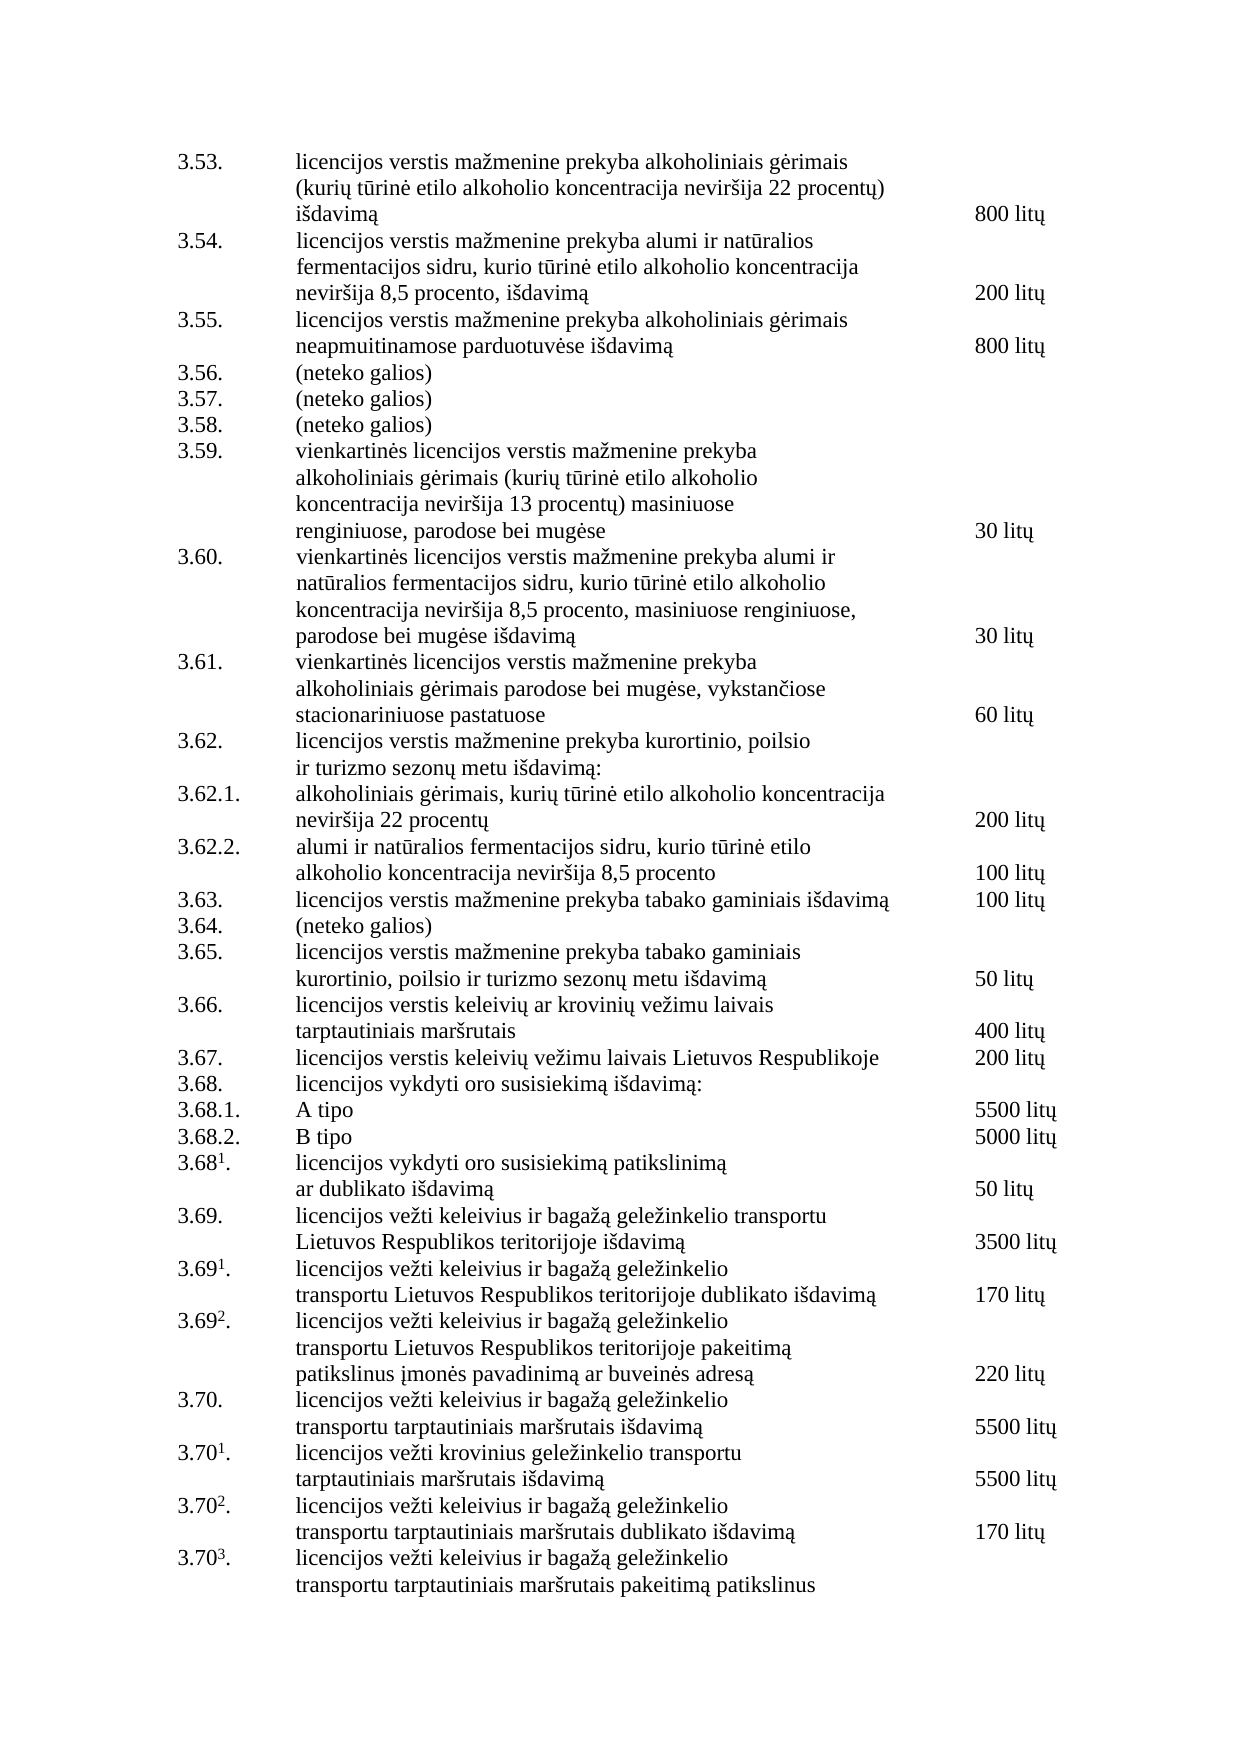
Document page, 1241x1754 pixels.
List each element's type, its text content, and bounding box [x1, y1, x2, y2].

text 3.62. licencijos verstis mažmenine prekyba kurortinio, poilsio [177, 727, 1122, 754]
text koncentracija neviršija 8,5 procento, masiniuose renginiuose, [177, 596, 1122, 622]
text 3.691. licencijos vežti keleivius ir bagažą geležinkelio [177, 1254, 1122, 1281]
text patikslinus įmonės pavadinimą ar buveinės adresą 220 litų [295, 1360, 1122, 1386]
text transportu tarptautiniais maršrutais dublikato išdavimą 170 litų [177, 1518, 1122, 1544]
text alkoholio koncentracija neviršija 8,5 procento 100 litų [177, 859, 1122, 886]
text transportu tarptautiniais maršrutais pakeitimą patikslinus [177, 1571, 1122, 1597]
text 3.701. licencijos vežti krovinius geležinkelio transportu [177, 1439, 1122, 1465]
text 3.53. licencijos verstis mažmenine prekyba alkoholiniais gėrimais (kurių tūrinė etilo alkoholio koncentracija neviršija 22 procentų) išdavimą 800 litų [177, 148, 1122, 227]
text 3.66. licencijos verstis keleivių ar krovinių vežimu laivais tarptautiniais maršrutais 400 litų [177, 991, 1122, 1044]
text ir turizmo sezonų metu išdavimą: 3.62.1. alkoholiniais gėrimais, kurių tūrinė etilo alkoholio koncentracija [177, 754, 1122, 807]
text 3.59. vienkartinės licencijos verstis mažmenine prekyba alkoholiniais gėrimais (kurių tūrinė etilo alkoholio koncentracija neviršija 13 procentų) masiniuose renginiuose, parodose bei mugėse 30 litų [177, 438, 1122, 543]
text 3.58. (neteko galios) [177, 411, 1122, 438]
text 3.68. licencijos vykdyti oro susisiekimą išdavimą: [177, 1070, 1122, 1096]
text 3.702. licencijos vežti keleivius ir bagažą geležinkelio [177, 1492, 1122, 1518]
list alumi ir natūralios fermentacijos sidru, kurio tūrinė etilo [177, 833, 1122, 859]
text 3.61. vienkartinės licencijos verstis mažmenine prekyba alkoholiniais gėrimais parodose bei mugėse, vykstančiose stacionariniuose pastatuose 60 litų [177, 648, 1122, 727]
text 3.692. licencijos vežti keleivius ir bagažą geležinkelio [177, 1307, 1122, 1334]
text ar dublikato išdavimą 50 litų [295, 1176, 1122, 1202]
text neviršija 22 procentų 200 litų [177, 807, 1122, 833]
text 3.681. licencijos vykdyti oro susisiekimą patikslinimą [177, 1149, 1122, 1176]
text 3.703. licencijos vežti keleivius ir bagažą geležinkelio [177, 1544, 1122, 1571]
text 3.63. licencijos verstis mažmenine prekyba tabako gaminiais išdavimą 100 litų [177, 886, 1122, 912]
text parodose bei mugėse išdavimą 30 litų [177, 622, 1122, 648]
list licencijos verstis mažmenine prekyba alumi ir natūralios fermentacijos sidru, kurio tūrinė etilo alkoholio koncentracija [177, 227, 1122, 279]
text 3.56. (neteko galios) [177, 358, 1122, 385]
text 3.67. licencijos verstis keleivių vežimu laivais Lietuvos Respublikoje 200 litų [177, 1044, 1122, 1070]
list vienkartinės licencijos verstis mažmenine prekyba alumi ir natūralios fermentacijos sidru, kurio tūrinė etilo alkoholio [177, 543, 1122, 596]
text tarptautiniais maršrutais išdavimą 5500 litų [177, 1465, 1122, 1492]
text 3.70. licencijos vežti keleivius ir bagažą geležinkelio transportu tarptautiniais maršrutais išdavimą 5500 litų [177, 1386, 1122, 1439]
text 3.64. (neteko galios) [177, 912, 1122, 938]
text 3.57. (neteko galios) [177, 385, 1122, 411]
text 3.69. licencijos vežti keleivius ir bagažą geležinkelio transportu Lietuvos Respublikos teritorijoje išdavimą 3500 litų [177, 1202, 1122, 1254]
text transportu Lietuvos Respublikos teritorijoje dublikato išdavimą 170 litų [177, 1281, 1122, 1307]
text 3.68.1. A tipo 5500 litų [177, 1096, 1122, 1123]
text 3.65. licencijos verstis mažmenine prekyba tabako gaminiais kurortinio, poilsio ir turizmo sezonų metu išdavimą 50 litų [177, 938, 1122, 991]
text transportu Lietuvos Respublikos teritorijoje pakeitimą [177, 1334, 1122, 1360]
text neviršija 8,5 procento, išdavimą 200 litų [177, 279, 1122, 306]
text 3.55. licencijos verstis mažmenine prekyba alkoholiniais gėrimais neapmuitinamose parduotuvėse išdavimą 800 litų [177, 306, 1122, 358]
text 3.68.2. B tipo 5000 litų [177, 1123, 1122, 1149]
